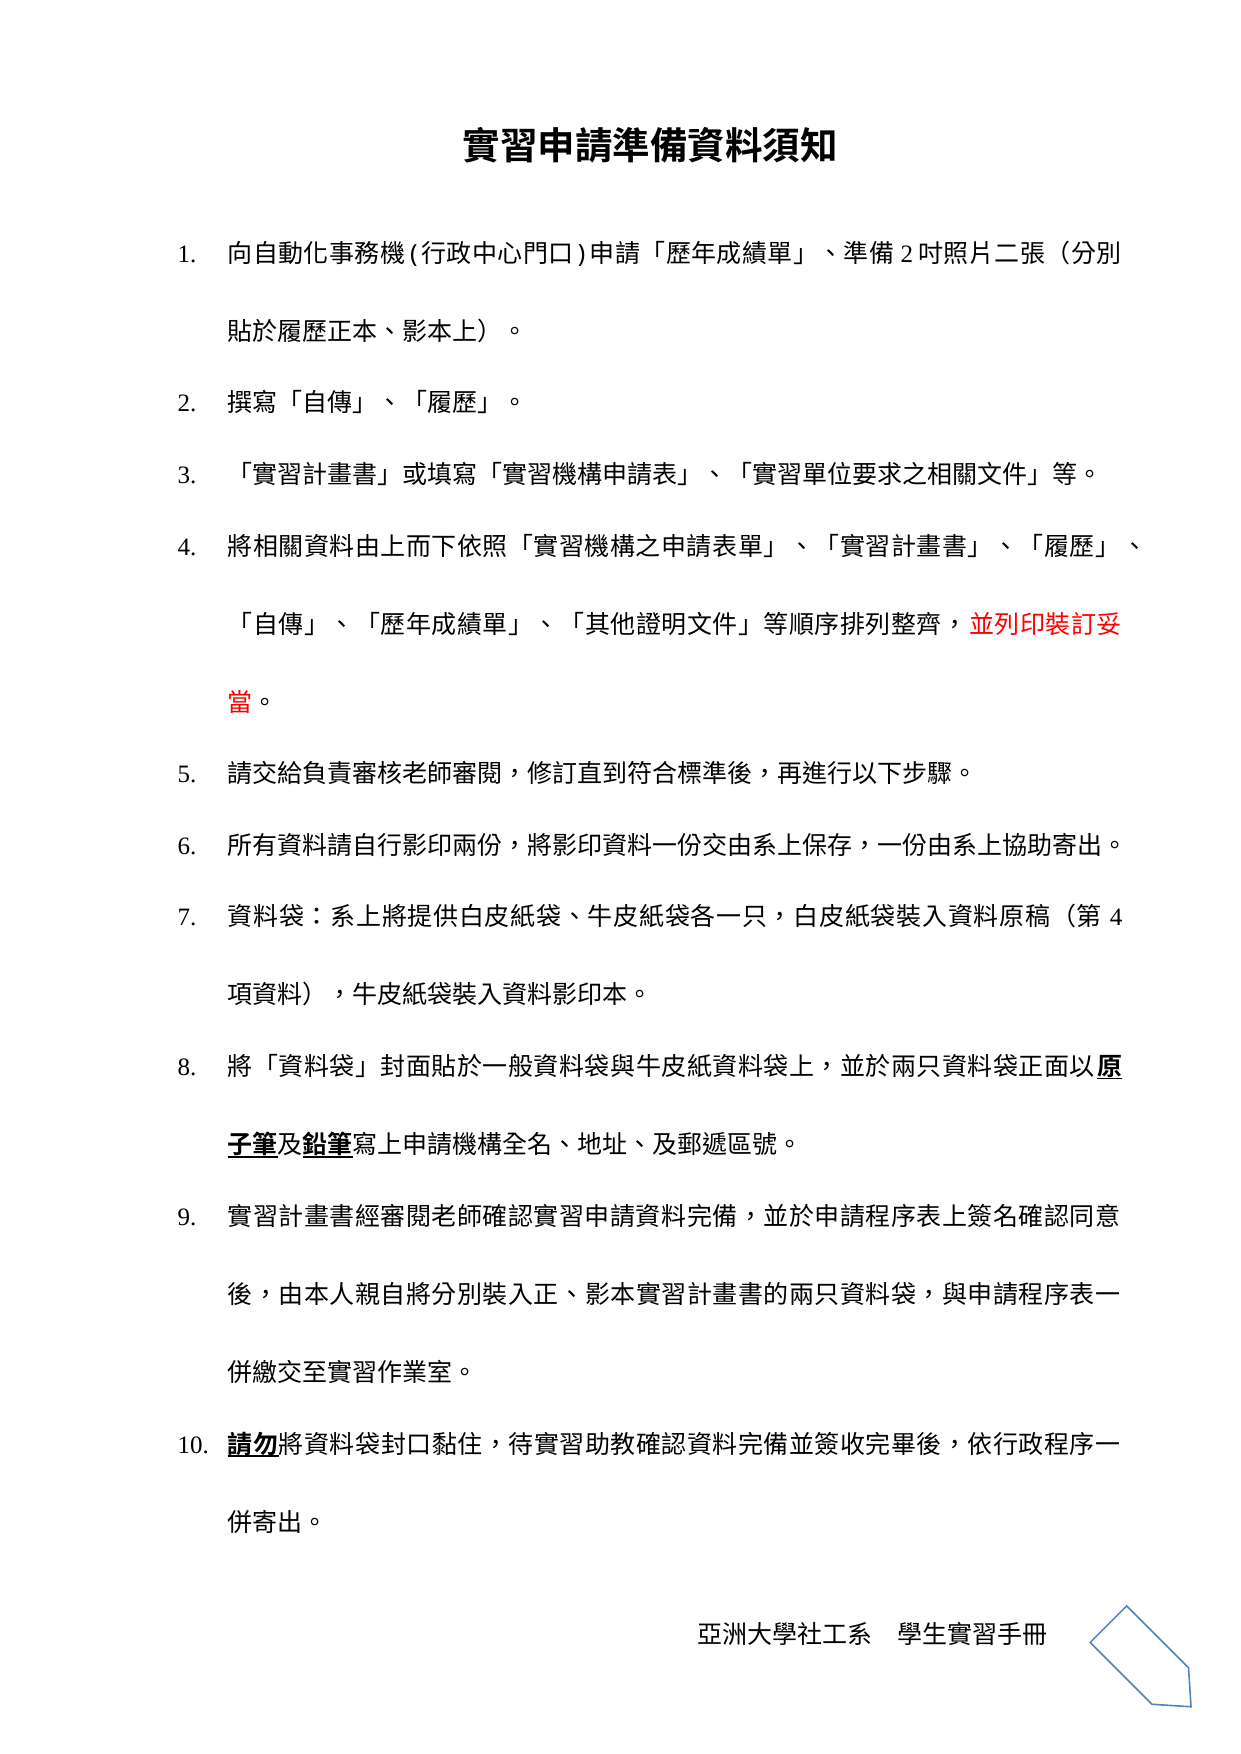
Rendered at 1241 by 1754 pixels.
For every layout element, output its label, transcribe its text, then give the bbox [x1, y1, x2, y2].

list 將相關資料由上而下依照「實習機構之申請表單」、「實習計畫書」、「履歷」、「自傳」、「歷年成績單」、「其他證明文件」等順序排列整齊，並列印裝訂妥當。 [177, 502, 1122, 721]
list 所有資料請自行影印兩份，將影印資料一份交由系上保存，一份由系上協助寄出。 [177, 802, 1122, 864]
text 實習申請準備資料須知 [177, 101, 1122, 164]
list 實習計畫書經審閱老師確認實習申請資料完備，並於申請程序表上簽名確認同意後，由本人親自將分別裝入正、影本實習計畫書的兩只資料袋，與申請程序表一併繳交至實習作業室。 [177, 1173, 1122, 1391]
list 「實習計畫書」或填寫「實習機構申請表」、「實習單位要求之相關文件」等。 [177, 431, 1122, 493]
list 資料袋：系上將提供白皮紙袋、牛皮紙袋各一只，白皮紙袋裝入資料原稿（第4項資料），牛皮紙袋裝入資料影印本。 [177, 873, 1122, 1014]
list 將「資料袋」封面貼於一般資料袋與牛皮紙資料袋上，並於兩只資料袋正面以原子筆及鉛筆寫上申請機構全名、地址、及郵遞區號。 [177, 1023, 1122, 1164]
list 請勿將資料袋封口黏住，待實習助教確認資料完備並簽收完畢後，依行政程序一併寄出。 [177, 1401, 1122, 1541]
list 請交給負責審核老師審閱，修訂直到符合標準後，再進行以下步驟。 [177, 730, 1122, 793]
list 向自動化事務機(行政中心門口)申請「歷年成績單」、準備2吋照片二張（分別貼於履歷正本、影本上）。 [177, 209, 1122, 350]
list 撰寫「自傳」、「履歷」。 [177, 359, 1122, 422]
